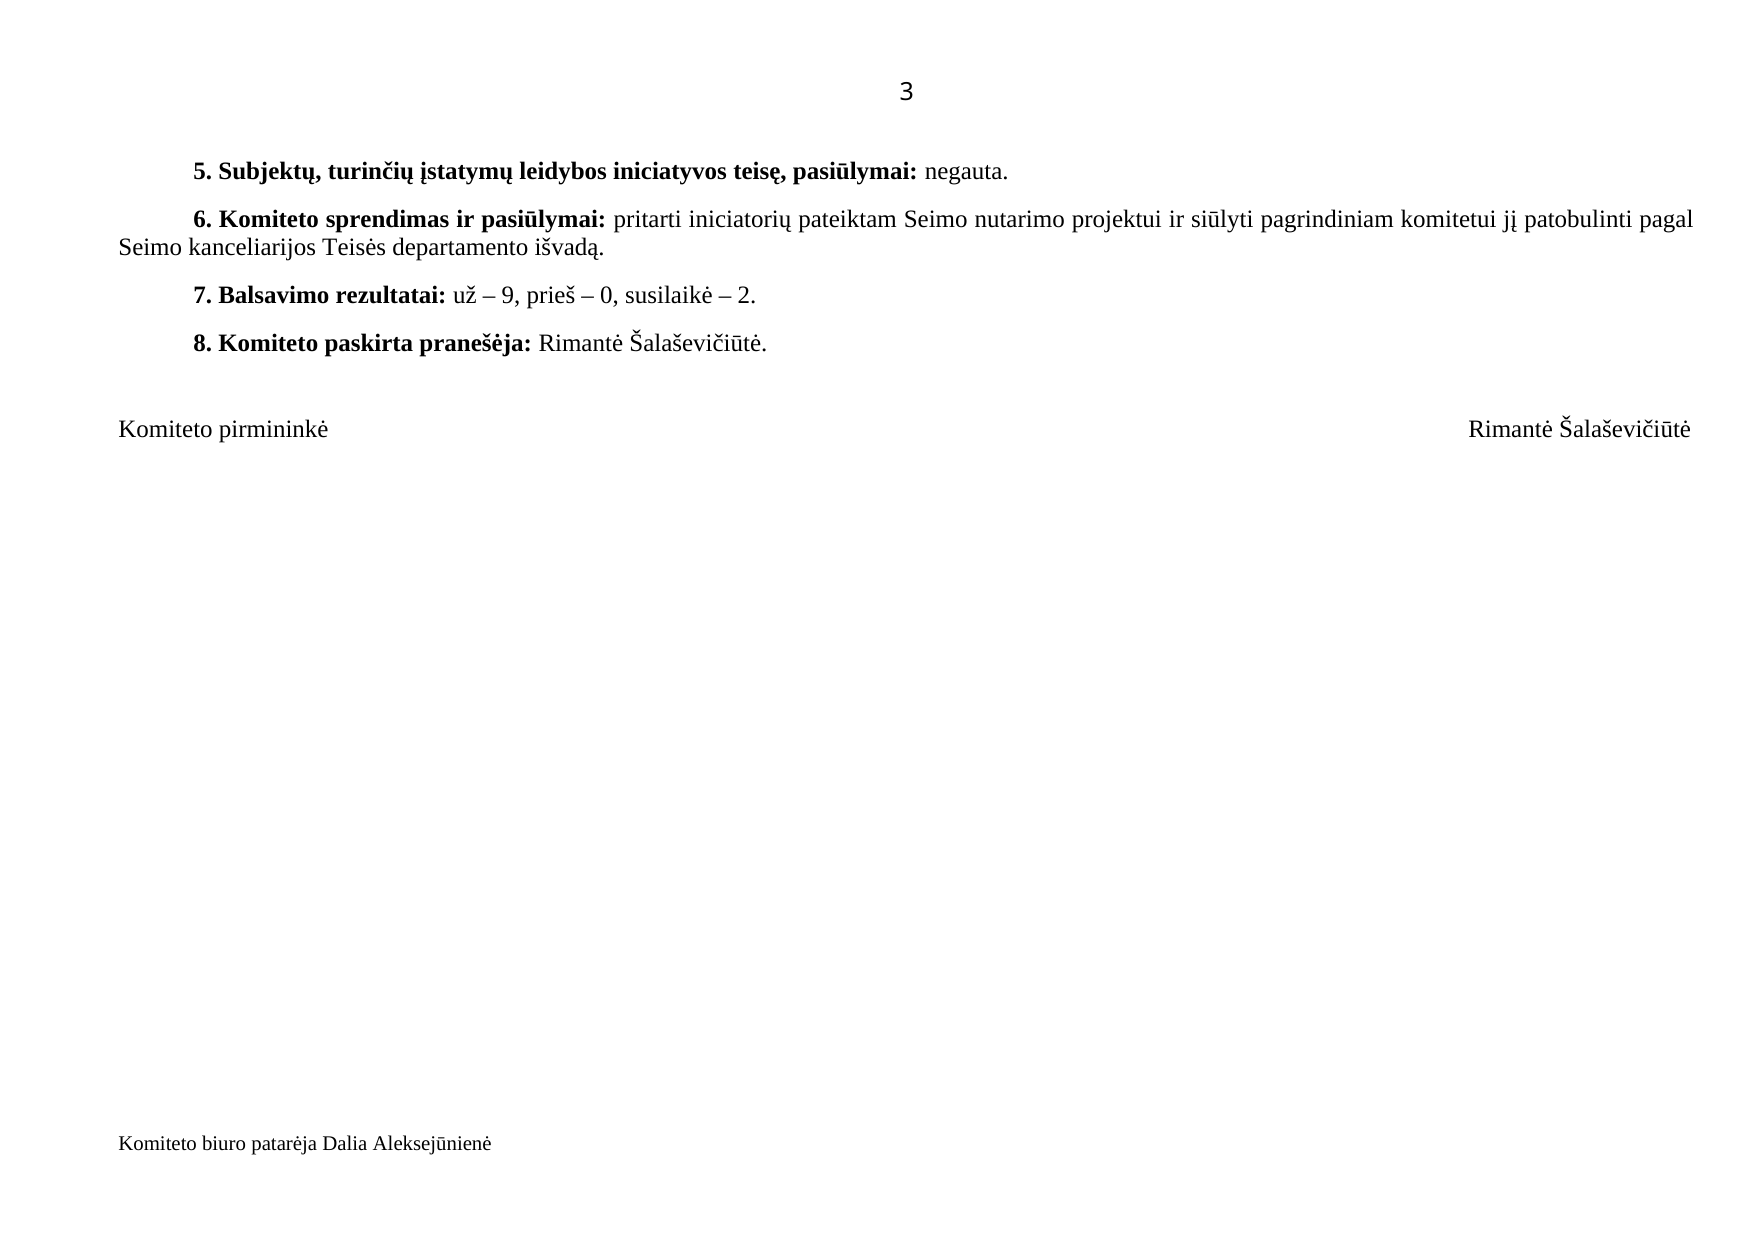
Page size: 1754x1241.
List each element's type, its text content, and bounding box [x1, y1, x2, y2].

text Komiteto biuro patarėja Dalia Aleksejūnienė [118, 1131, 1695, 1155]
text 6. Komiteto sprendimas ir pasiūlymai: pritarti iniciatorių pateiktam Seimo nutarimo projektui ir siūlyti pagrindiniam komitetui jį patobulinti pagal Seimo kanceliarijos Teisės departamento išvadą. [118, 204, 1695, 261]
text 5. Subjektų, turinčių įstatymų leidybos iniciatyvos teisę, pasiūlymai: negauta. [118, 156, 1695, 184]
text 8. Komiteto paskirta pranešėja: Rimantė Šalaševičiūtė. [118, 328, 1695, 357]
text Komiteto pirmininkė (Parašas) Rimantė Šalaševičiūtė [118, 414, 1695, 443]
text 7. Balsavimo rezultatai: už – 9, prieš – 0, susilaikė – 2. [118, 280, 1695, 309]
